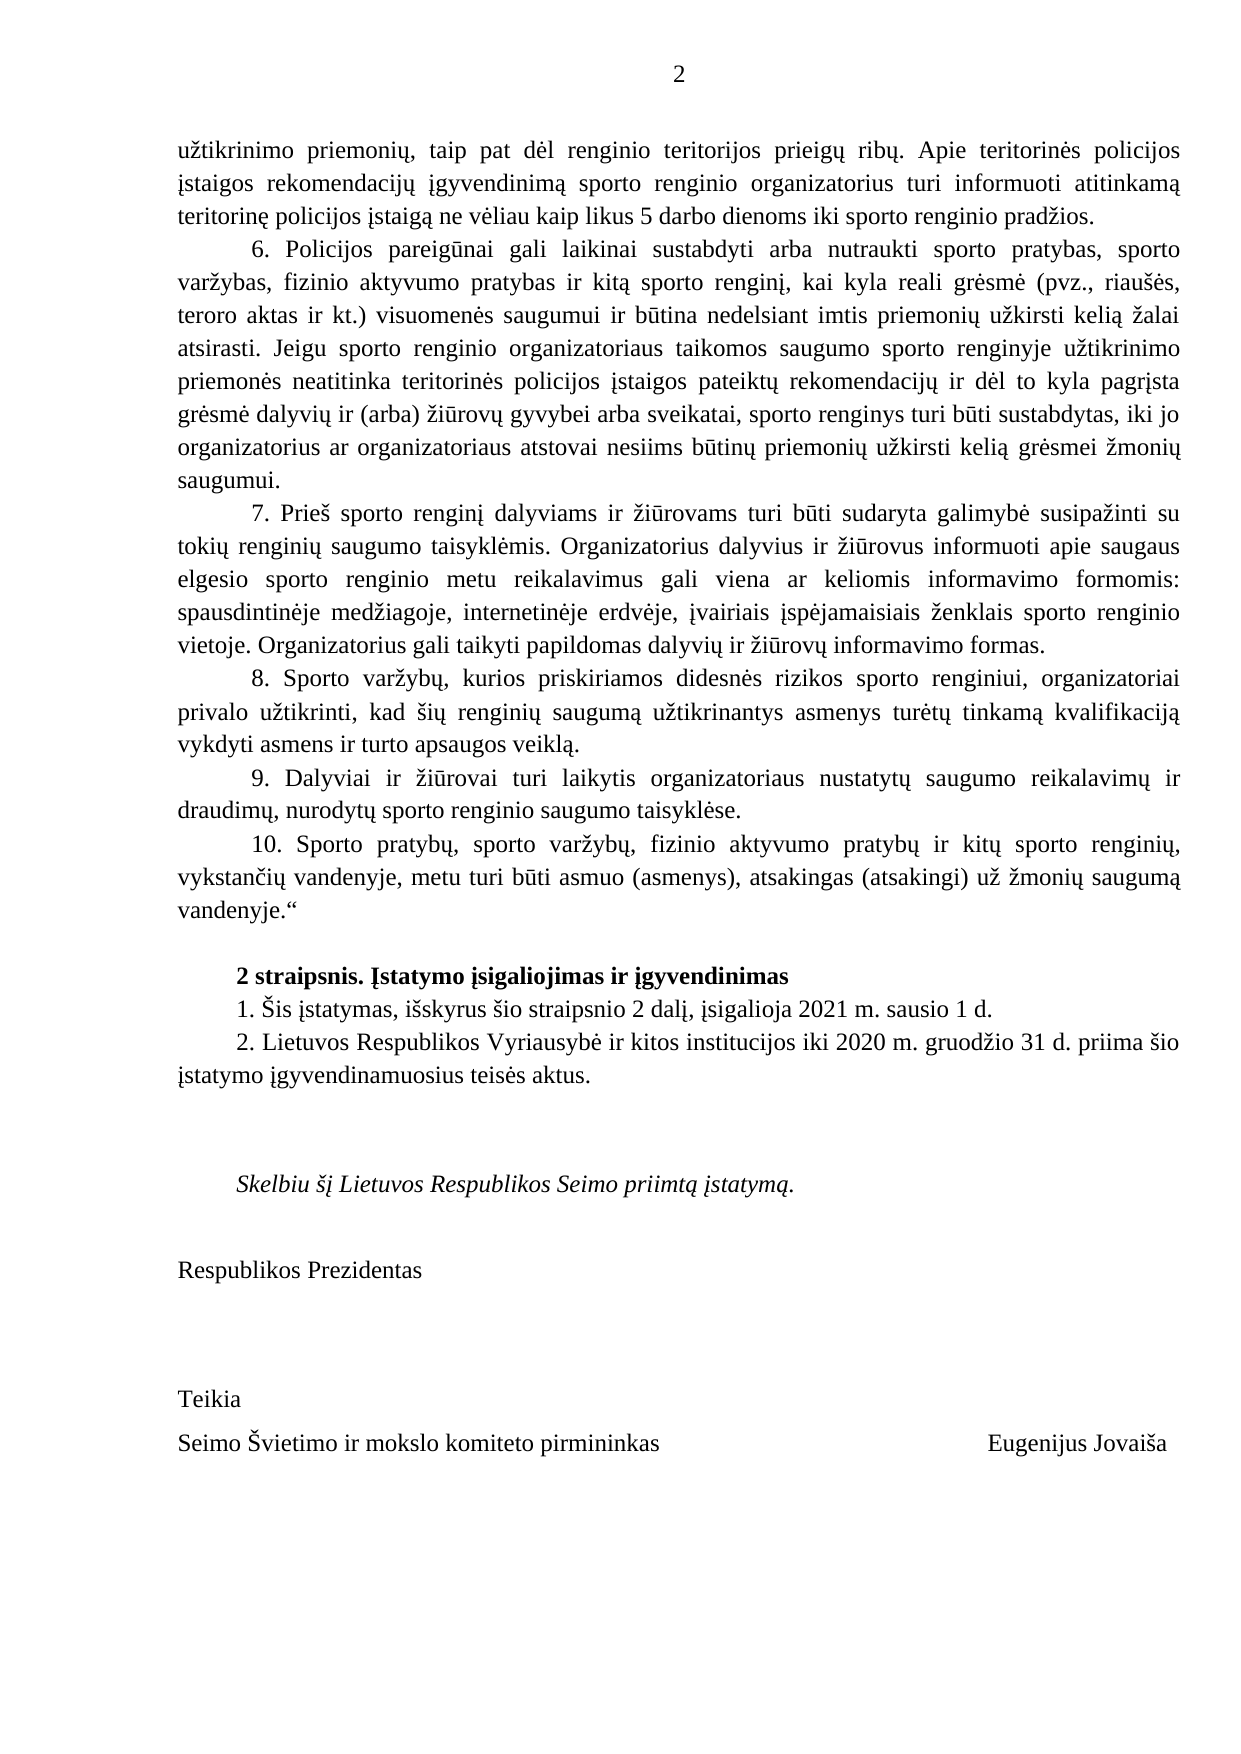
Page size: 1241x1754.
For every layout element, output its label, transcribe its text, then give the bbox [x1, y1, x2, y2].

text 2 straipsnis. Įstatymo įsigaliojimas ir įgyvendinimas [177, 961, 1181, 989]
text užtikrinimo priemonių, taip pat dėl renginio teritorijos prieigų ribų. Apie teritorinės policijos įstaigos rekomendacijų įgyvendinimą sporto renginio organizatorius turi informuoti atitinkamą teritorinę policijos įstaigą ne vėliau kaip likus 5 darbo dienoms iki sporto renginio pradžios. [177, 135, 1181, 230]
text 6. Policijos pareigūnai gali laikinai sustabdyti arba nutraukti sporto pratybas, sporto varžybas, fizinio aktyvumo pratybas ir kitą sporto renginį, kai kyla reali grėsmė (pvz., riaušės, teroro aktas ir kt.) visuomenės saugumui ir būtina nedelsiant imtis priemonių užkirsti kelią žalai atsirasti. Jeigu sporto renginio organizatoriaus taikomos saugumo sporto renginyje užtikrinimo priemonės neatitinka teritorinės policijos įstaigos pateiktų rekomendacijų ir dėl to kyla pagrįsta grėsmė dalyvių ir (arba) žiūrovų gyvybei arba sveikatai, sporto renginys turi būti sustabdytas, iki jo organizatorius ar organizatoriaus atstovai nesiims būtinų priemonių užkirsti kelią grėsmei žmonių saugumui. [177, 234, 1181, 494]
text Seimo Švietimo ir mokslo komiteto pirmininkas Eugenijus Jovaiša [177, 1428, 1181, 1456]
text 9. Dalyviai ir žiūrovai turi laikytis organizatoriaus nustatytų saugumo reikalavimų ir draudimų, nurodytų sporto renginio saugumo taisyklėse. [177, 763, 1181, 824]
text 8. Sporto varžybų, kurios priskiriamos didesnės rizikos sporto renginiui, organizatoriai privalo užtikrinti, kad šių renginių saugumą užtikrinantys asmenys turėtų tinkamą kvalifikaciją vykdyti asmens ir turto apsaugos veiklą. [177, 663, 1181, 758]
text 7. Prieš sporto renginį dalyviams ir žiūrovams turi būti sudaryta galimybė susipažinti su tokių renginių saugumo taisyklėmis. Organizatorius dalyvius ir žiūrovus informuoti apie saugaus elgesio sporto renginio metu reikalavimus gali viena ar keliomis informavimo formomis: spausdintinėje medžiagoje, internetinėje erdvėje, įvairiais įspėjamaisiais ženklais sporto renginio vietoje. Organizatorius gali taikyti papildomas dalyvių ir žiūrovų informavimo formas. [177, 498, 1181, 659]
text 10. Sporto pratybų, sporto varžybų, fizinio aktyvumo pratybų ir kitų sporto renginių, vykstančių vandenyje, metu turi būti asmuo (asmenys), atsakingas (atsakingi) už žmonių saugumą vandenyje.“ [177, 829, 1181, 923]
text Respublikos Prezidentas [177, 1255, 1181, 1284]
text 2. Lietuvos Respublikos Vyriausybė ir kitos institucijos iki 2020 m. gruodžio 31 d. priima šio įstatymo įgyvendinamuosius teisės aktus. [177, 1027, 1181, 1088]
text Teikia [177, 1384, 1181, 1413]
text Skelbiu šį Lietuvos Respublikos Seimo priimtą įstatymą. [177, 1169, 1181, 1198]
text 1. Šis įstatymas, išskyrus šio straipsnio 2 dalį, įsigalioja 2021 m. sausio 1 d. [177, 994, 1181, 1022]
